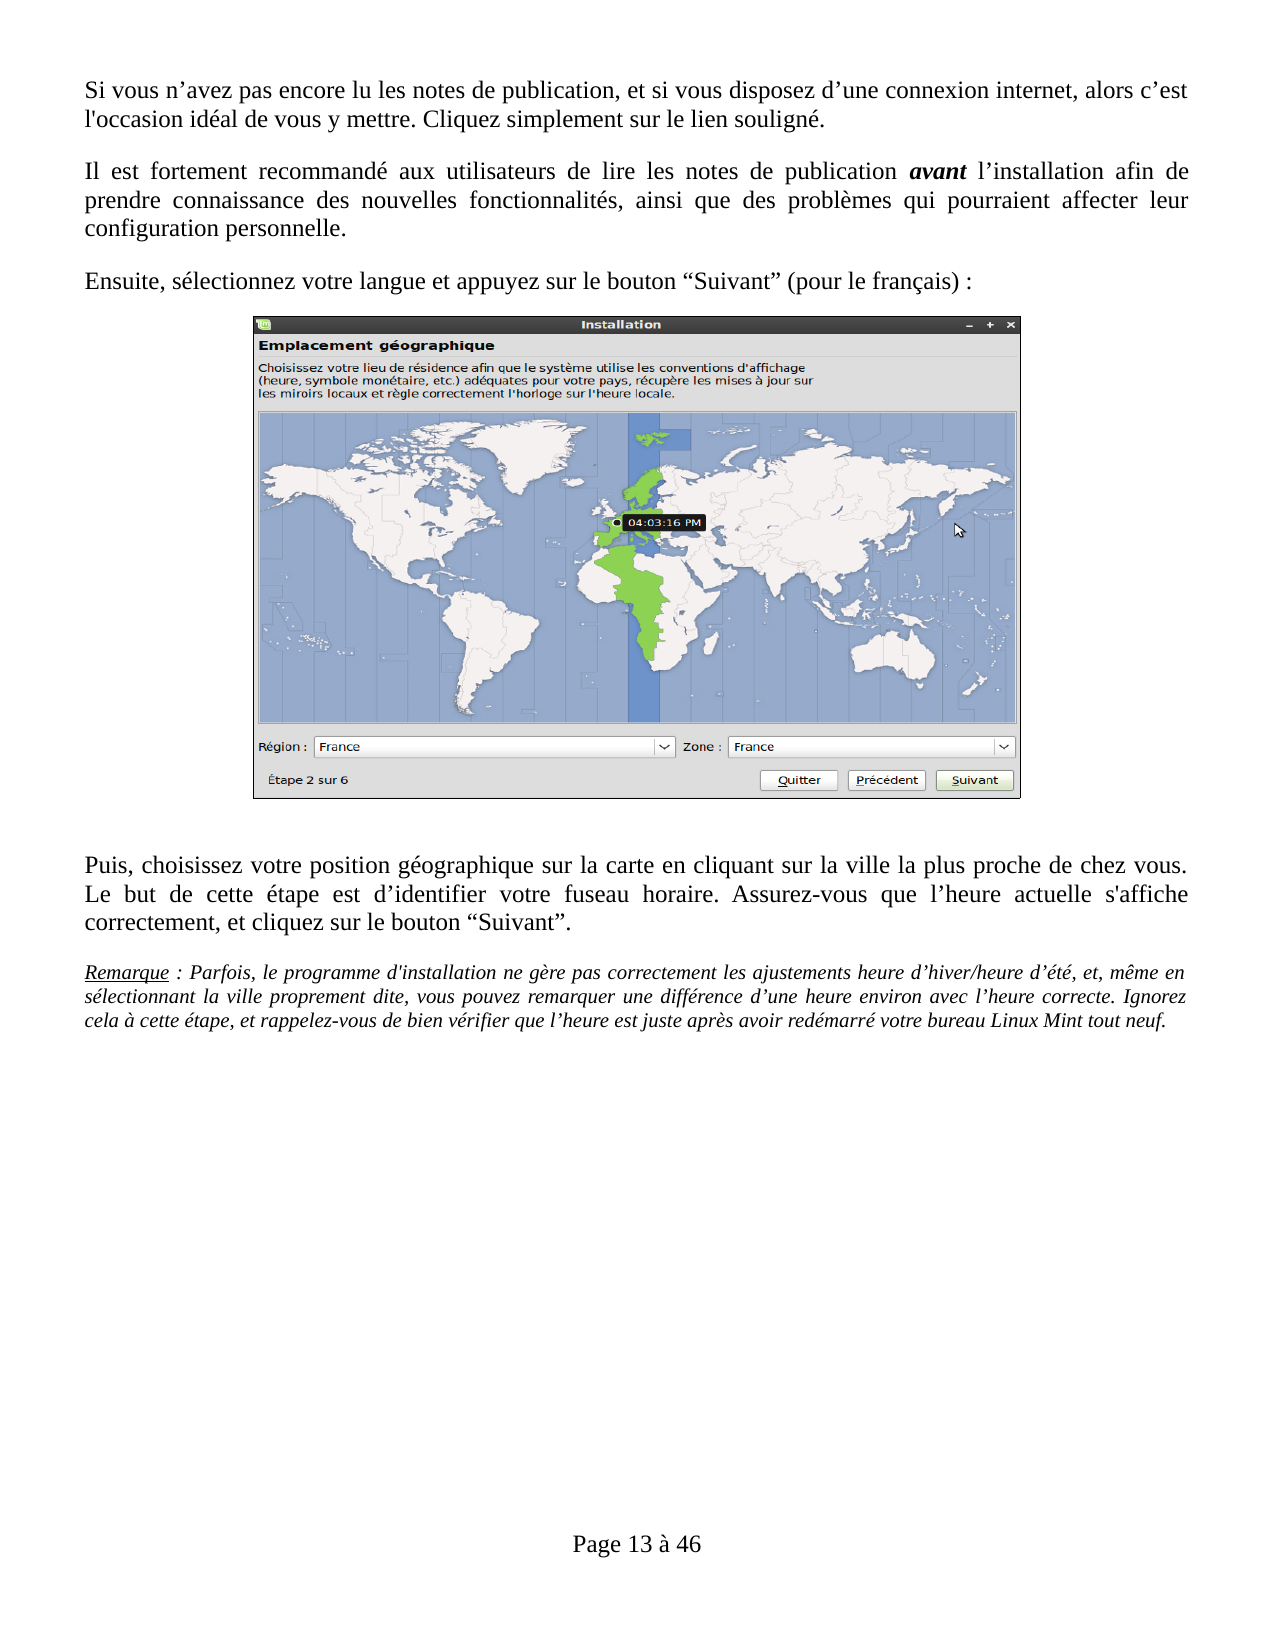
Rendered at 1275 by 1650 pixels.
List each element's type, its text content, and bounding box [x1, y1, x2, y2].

text Remarque : Parfois, le programme d'installation ne gère pas correctement les ajustements heure d’hiver/heure d’été, et, même en sélectionnant la ville proprement dite, vous pouvez remarquer une différence d’une heure environ avec l’heure correcte. Ignorez cela à cette étape, et rappelez-vous de bien vérifier que l’heure est juste après avoir redémarré votre bureau Linux Mint tout neuf. [84, 960, 1189, 1032]
text Il est fortement recommandé aux utilisateurs de lire les notes de publication avant l’installation afin de prendre connaissance des nouvelles fonctionnalités, ainsi que des problèmes qui pourraient affecter leur configuration personnelle. [84, 156, 1189, 242]
text Si vous n’avez pas encore lu les notes de publication, et si vous disposez d’une connexion internet, alors c’est l'occasion idéal de vous y mettre. Cliquez simplement sur le lien souligné. [84, 75, 1189, 132]
text Puis, choisissez votre position géographique sur la carte en cliquant sur la ville la plus proche de chez vous. Le but de cette étape est d’identifier votre fuseau horaire. Assurez-vous que l’heure actuelle s'affiche correctement, et cliquez sur le bouton “Suivant”. [84, 850, 1189, 936]
picture [254, 317, 1020, 798]
text Ensuite, sélectionnez votre langue et appuyez sur le bouton “Suivant” (pour le français) : [84, 266, 1189, 294]
